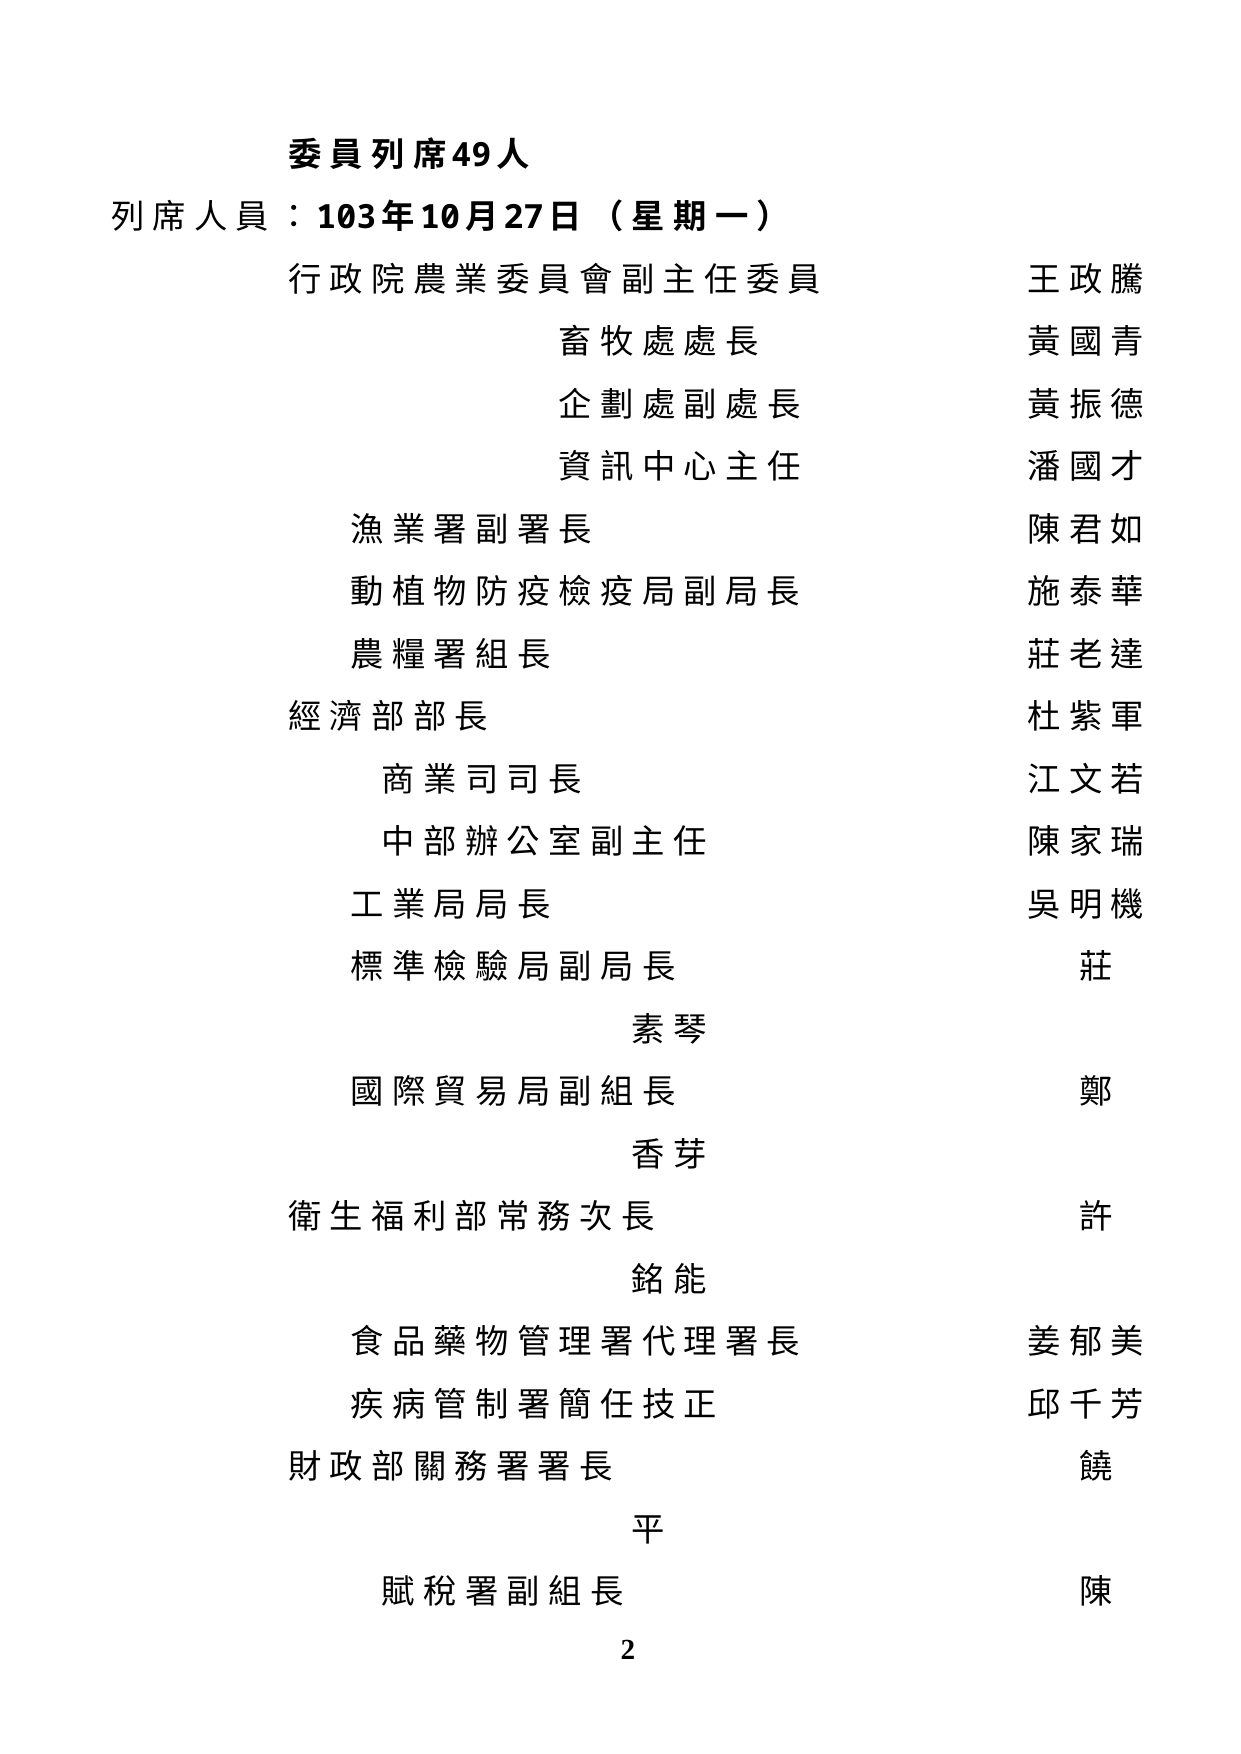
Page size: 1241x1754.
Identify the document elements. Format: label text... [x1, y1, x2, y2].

text 賦稅署副組長 陳 [375, 1548, 1148, 1610]
text 漁業署副署長 陳君如 [343, 485, 1148, 548]
text 疾病管制署簡任技正 邱千芳 [343, 1360, 1148, 1423]
text 委員列席49人 [107, 110, 1114, 173]
text 國際貿易局副組長 鄭香芽 [341, 1048, 1148, 1173]
text 企劃處副處長 黃振德 [551, 360, 1148, 423]
text 畜牧處處長 黃國青 [551, 298, 1148, 360]
text 食品藥物管理署代理署長 姜郁美 [343, 1298, 1148, 1360]
text 商業司司長 江文若 [376, 735, 1148, 798]
text 資訊中心主任 潘國才 [551, 423, 1148, 485]
text 列席人員：103年10月27日（星期一） [107, 173, 1148, 235]
text 中部辦公室副主任 陳家瑞 [376, 798, 1148, 860]
text 行政院農業委員會副主任委員 王政騰 [274, 235, 1148, 298]
text 工業局局長 吳明機 [341, 860, 1148, 923]
text 農糧署組長 莊老達 [343, 610, 1148, 673]
text 標準檢驗局副局長 莊素琴 [341, 923, 1148, 1048]
text 動植物防疫檢疫局副局長 施泰華 [343, 548, 1148, 610]
text 財政部關務署署長 饒 平 [274, 1423, 1148, 1548]
text 經濟部部長 杜紫軍 [274, 673, 1148, 735]
text 衛生福利部常務次長 許銘能 [274, 1173, 1148, 1298]
